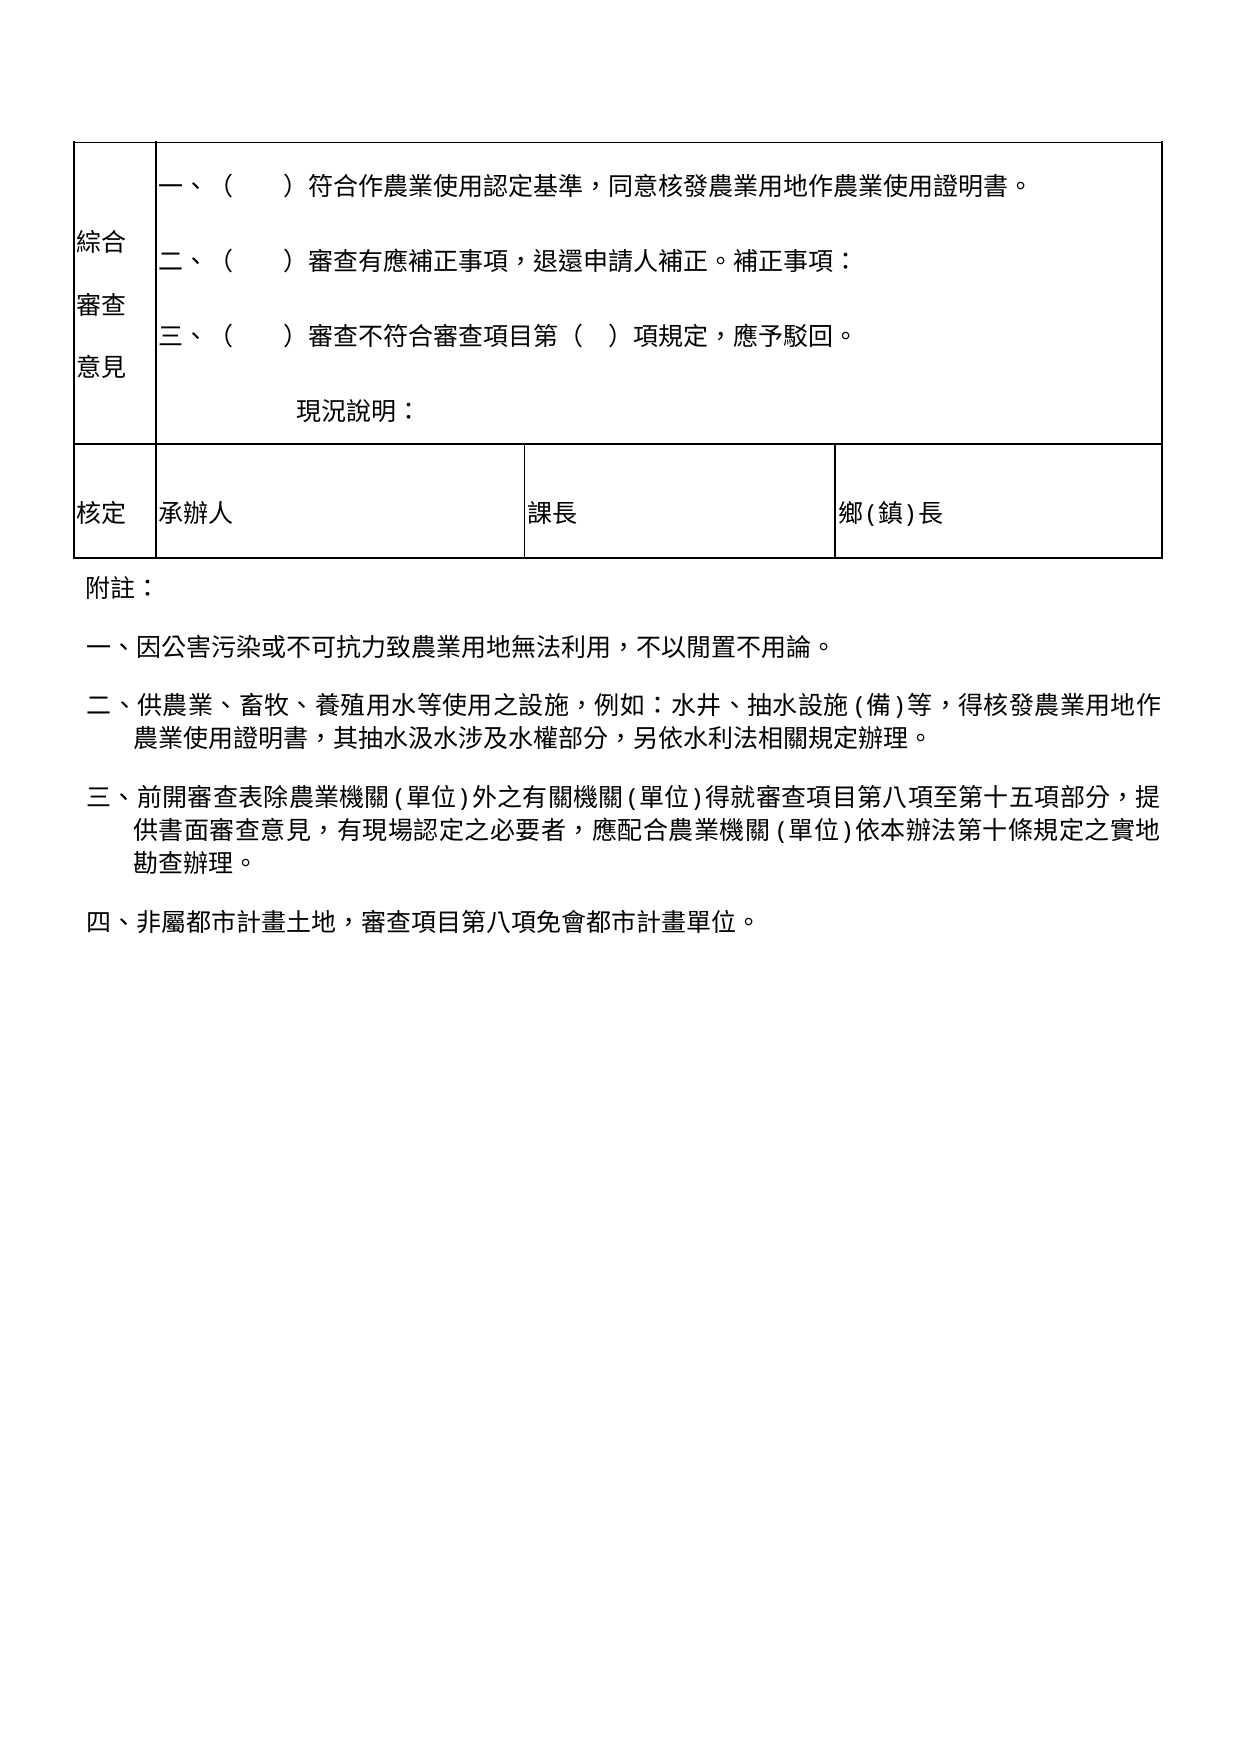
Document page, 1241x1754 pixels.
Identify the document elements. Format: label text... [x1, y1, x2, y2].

text 三、前開審查表除農業機關(單位)外之有關機關(單位)得就審查項目第八項至第十五項部分，提供書面審查意見，有現場認定之必要者，應配合農業機關(單位)依本辦法第十條規定之實地勘查辦理。 [86, 779, 1162, 879]
text 附註： [85, 571, 1128, 604]
table_cell 鄉(鎮)長 [836, 445, 1161, 557]
text 二、供農業、畜牧、養殖用水等使用之設施，例如：水井、抽水設施(備)等，得核發農業用地作農業使用證明書，其抽水汲水涉及水權部分，另依水利法相關規定辦理。 [86, 688, 1162, 754]
table_cell 一、（ ）符合作農業使用認定基準，同意核發農業用地作農業使用證明書。 二、（ ）審查有應補正事項，退還申請人補正。補正事項： 三、（ ）審查不符合審查項目第（ ）項規定，應予駁回。 現況說明： [157, 143, 1161, 443]
text 一、因公害污染或不可抗力致農業用地無法利用，不以閒置不用論。 [86, 629, 1128, 663]
text 四、非屬都市計畫土地，審查項目第八項免會都市計畫單位。 [86, 904, 1162, 938]
table_cell 承辦人 [157, 445, 524, 557]
table_cell 核定 [75, 445, 155, 557]
table_cell 課長 [525, 445, 834, 557]
table_cell 綜合 審查 意見 [75, 143, 155, 443]
